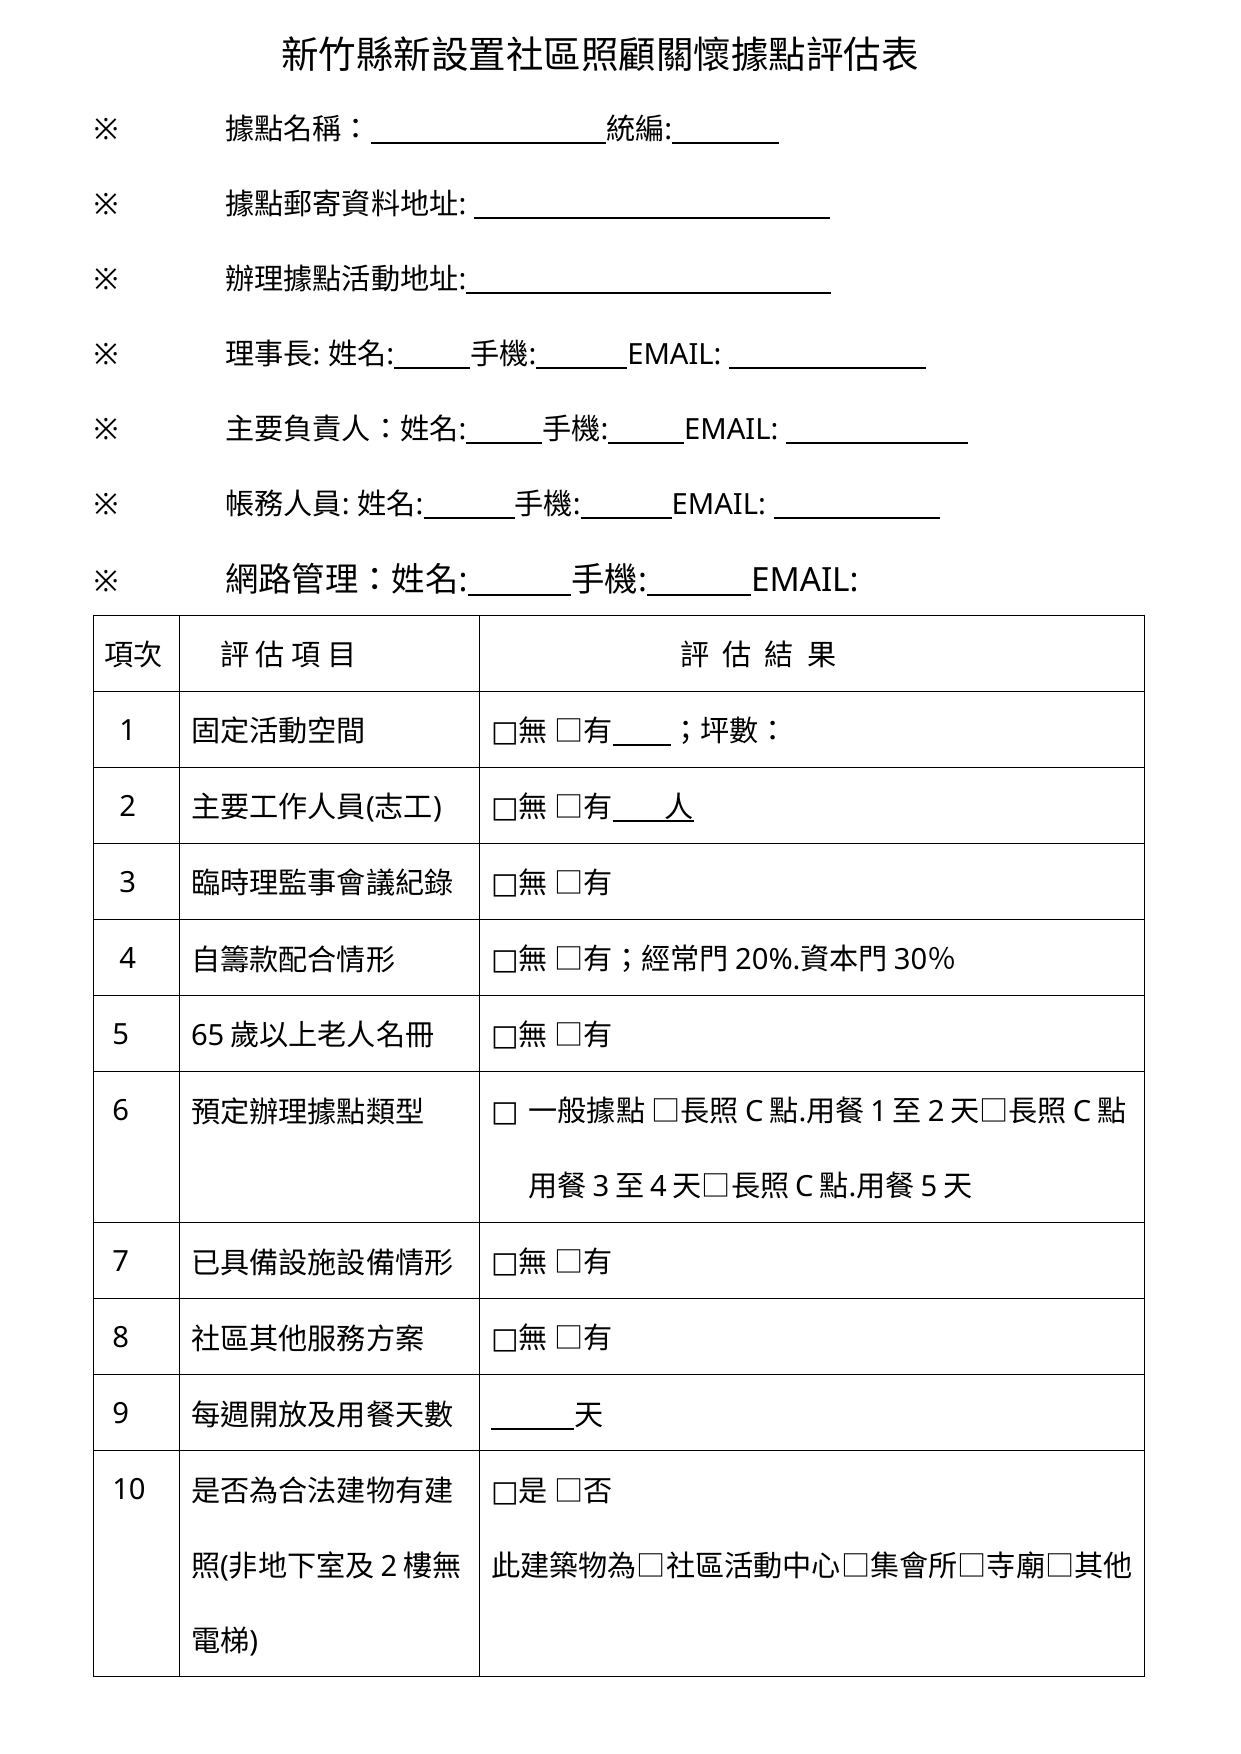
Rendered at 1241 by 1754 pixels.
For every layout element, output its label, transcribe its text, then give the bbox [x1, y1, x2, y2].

list 據點名稱： 統編: [94, 89, 1237, 164]
list 主要負責人：姓名: 手機: EMAIL: [94, 389, 1237, 464]
list 帳務人員: 姓名: 手機: EMAIL: [94, 464, 1237, 539]
table_cell □無 □有 [480, 844, 1144, 919]
table_cell 已具備設施設備情形 [180, 1223, 479, 1298]
table_cell 一般據點 □長照C點.用餐1至2天□長照C點用餐3至4天□長照C點.用餐5天 [480, 1072, 1144, 1222]
list 網路管理：姓名: 手機: EMAIL: [94, 539, 1237, 614]
table_cell 7 [94, 1223, 179, 1298]
table_cell □無 □有 [480, 1299, 1144, 1374]
list 辦理據點活動地址: [94, 239, 1237, 314]
table_cell □無 □有 ；坪數： [480, 692, 1144, 767]
table_cell □無 □有 人 [480, 768, 1144, 843]
table_cell 2 [94, 768, 179, 843]
table_cell 每週開放及用餐天數 [180, 1375, 479, 1450]
table_cell 5 [94, 996, 179, 1071]
text 新竹縣新設置社區照顧關懷據點評估表 [187, 14, 1237, 89]
table_cell 是否為合法建物有建照(非地下室及2樓無電梯) [180, 1451, 479, 1676]
table_header 評 估 結 果 [480, 616, 1144, 691]
list 理事長: 姓名: 手機: EMAIL: [94, 314, 1237, 389]
table_cell 4 [94, 920, 179, 995]
table_cell 1 [94, 692, 179, 767]
table_cell 自籌款配合情形 [180, 920, 479, 995]
table_cell 固定活動空間 [180, 692, 479, 767]
table_header 項次 [94, 616, 179, 691]
table_cell 6 [94, 1072, 179, 1222]
table_cell 65歲以上老人名冊 [180, 996, 479, 1071]
table_cell □是 □否 此建築物為□社區活動中心□集會所□寺廟□其他 [480, 1451, 1144, 1676]
table_cell 主要工作人員(志工) [180, 768, 479, 843]
table_cell 8 [94, 1299, 179, 1374]
table_cell 社區其他服務方案 [180, 1299, 479, 1374]
table_cell 天 [480, 1375, 1144, 1450]
table_cell 臨時理監事會議紀錄 [180, 844, 479, 919]
table_cell □無 □有 [480, 1223, 1144, 1298]
table_cell 9 [94, 1375, 179, 1450]
table_cell □無 □有 [480, 996, 1144, 1071]
table_cell □無 □有；經常門20%.資本門30％ [480, 920, 1144, 995]
table_cell 3 [94, 844, 179, 919]
table_header 評 估 項 目 [180, 616, 479, 691]
list 據點郵寄資料地址: [94, 164, 1237, 239]
table_cell 預定辦理據點類型 [180, 1072, 479, 1222]
table_cell 10 [94, 1451, 179, 1676]
